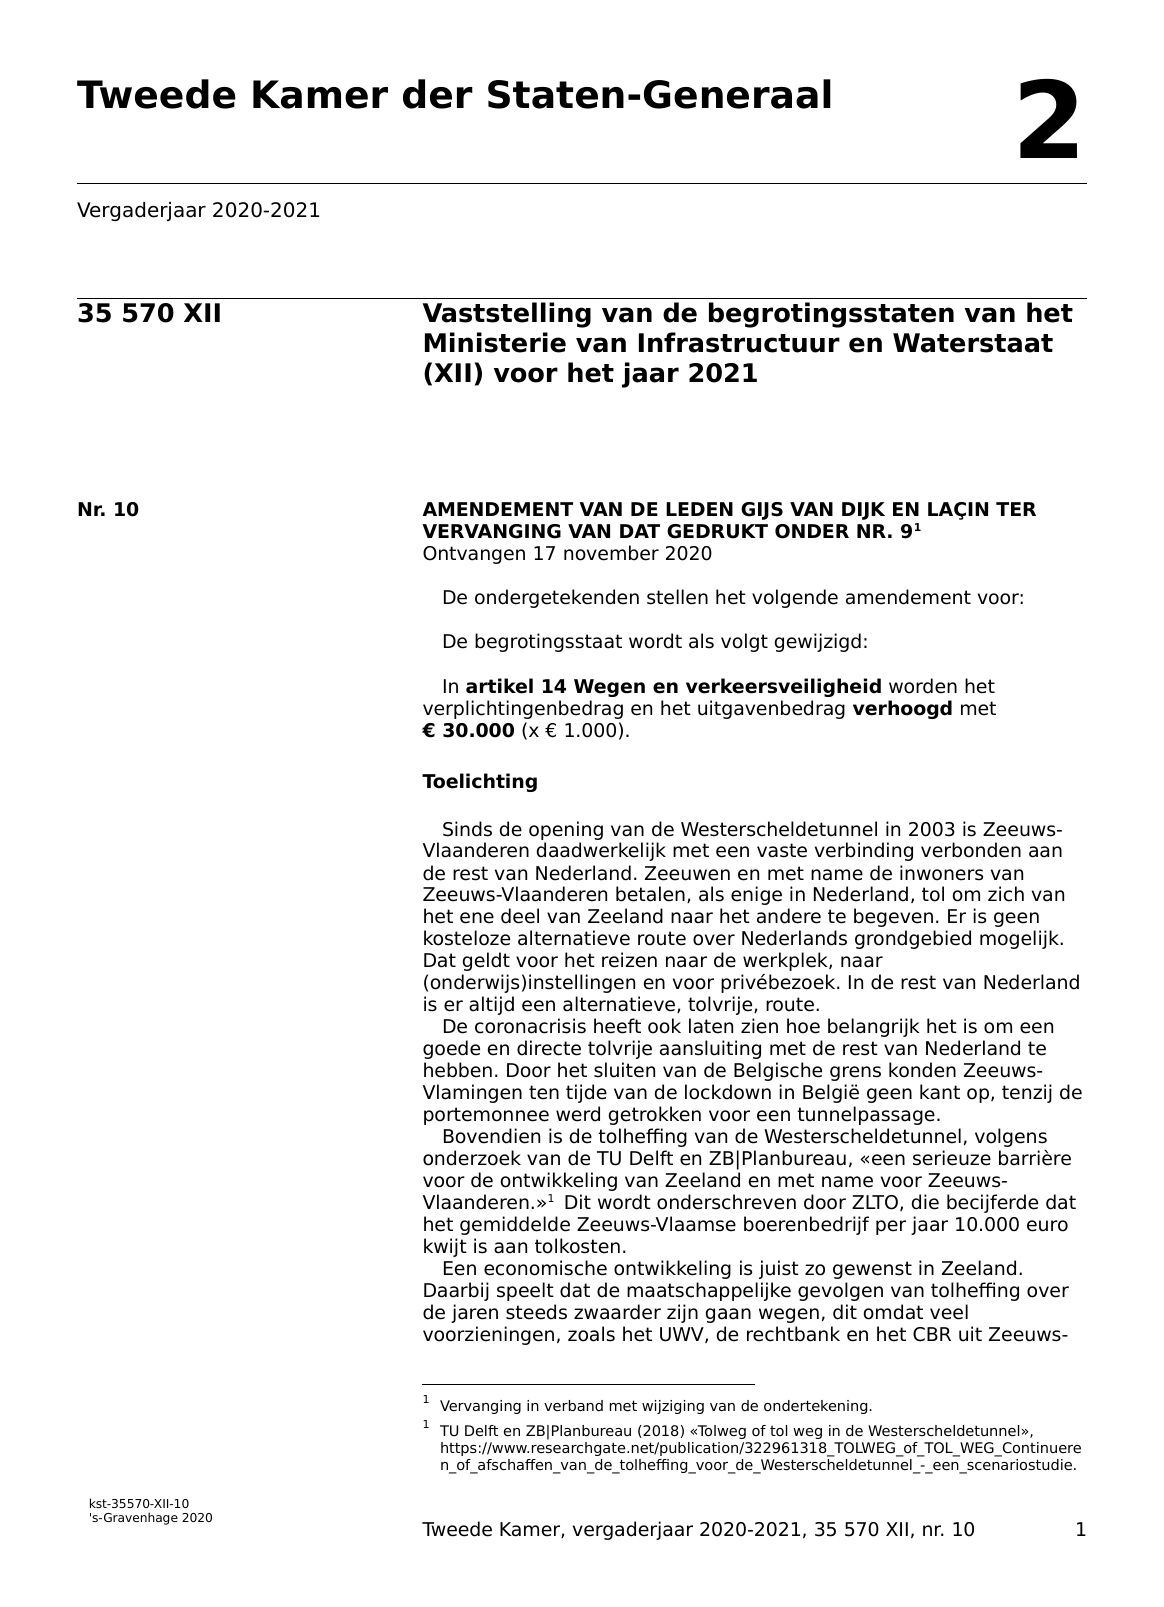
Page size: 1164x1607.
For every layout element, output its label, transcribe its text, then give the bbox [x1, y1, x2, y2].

text TU Delft en ZB|Planbureau (2018) «Tolweg of tol weg in de Westerscheldetunnel», https://www.researchgate.net/publication/322961318_TOLWEG_of_TOL_WEG_Continueren_of_afschaffen_van_de_tolheffing_voor_de_Westerscheldetunnel_-_een_scenariostudie. [422, 1418, 1087, 1474]
text Sinds de opening van de Westerscheldetunnel in 2003 is Zeeuws-Vlaanderen daadwerkelijk met een vaste verbinding verbonden aan de rest van Nederland. Zeeuwen en met name de inwoners van Zeeuws-Vlaanderen betalen, als enige in Nederland, tol om zich van het ene deel van Zeeland naar het andere te begeven. Er is geen kosteloze alternatieve route over Nederlands grondgebied mogelijk. Dat geldt voor het reizen naar de werkplek, naar (onderwijs)instellingen en voor privébezoek. In de rest van Nederland is er altijd een alternatieve, tolvrije, route. [422, 818, 1087, 1016]
text Een economische ontwikkeling is juist zo gewenst in Zeeland. Daarbij speelt dat de maatschappelijke gevolgen van tolheffing over de jaren steeds zwaarder zijn gaan wegen, dit omdat veel voorzieningen, zoals het UWV, de rechtbank en het CBR uit Zeeuws- [422, 1258, 1087, 1346]
table_header 2 [886, 59, 1087, 183]
text Vervanging in verband met wijziging van de ondertekening. [422, 1393, 1087, 1416]
subtitle Toelichting [422, 771, 1087, 793]
text De begrotingsstaat wordt als volgt gewijzigd: [422, 631, 1087, 653]
text In artikel 14 Wegen en verkeersveiligheid worden het verplichtingenbedrag en het uitgavenbedrag verhoogd met € 30.000 (x € 1.000). [422, 676, 1087, 741]
text kst-35570-XII-10 [88, 1497, 323, 1511]
text Ontvangen 17 november 2020 [422, 543, 1087, 565]
table_cell Vergaderjaar 2020-2021 [77, 184, 1087, 298]
table_header Tweede Kamer der Staten-Generaal [77, 59, 886, 183]
text De coronacrisis heeft ook laten zien hoe belangrijk het is om een goede en directe tolvrije aansluiting met de rest van Nederland te hebben. Door het sluiten van de Belgische grens konden Zeeuws-Vlamingen ten tijde van de lockdown in België geen kant op, tenzij de portemonnee werd getrokken voor een tunnelpassage. [422, 1016, 1087, 1126]
subtitle Nr. 10 AMENDEMENT VAN DE LEDEN GIJS VAN DIJK EN LAÇIN TER VERVANGING VAN DAT GEDRUKT ONDER NR. 9 [77, 499, 1087, 543]
subtitle 35 570 XII Vaststelling van de begrotingsstaten van het Ministerie van Infrastructuur en Waterstaat (XII) voor het jaar 2021 [77, 299, 1087, 388]
text 's-Gravenhage 2020 [88, 1511, 323, 1525]
text De ondergetekenden stellen het volgende amendement voor: [422, 587, 1087, 609]
text Bovendien is de tolheffing van de Westerscheldetunnel, volgens onderzoek van de TU Delft en ZB|Planbureau, «een serieuze barrière voor de ontwikkeling van Zeeland en met name voor Zeeuws-Vlaanderen.» Dit wordt onderschreven door ZLTO, die becijferde dat het gemiddelde Zeeuws-Vlaamse boerenbedrijf per jaar 10.000 euro kwijt is aan tolkosten. [422, 1126, 1087, 1258]
